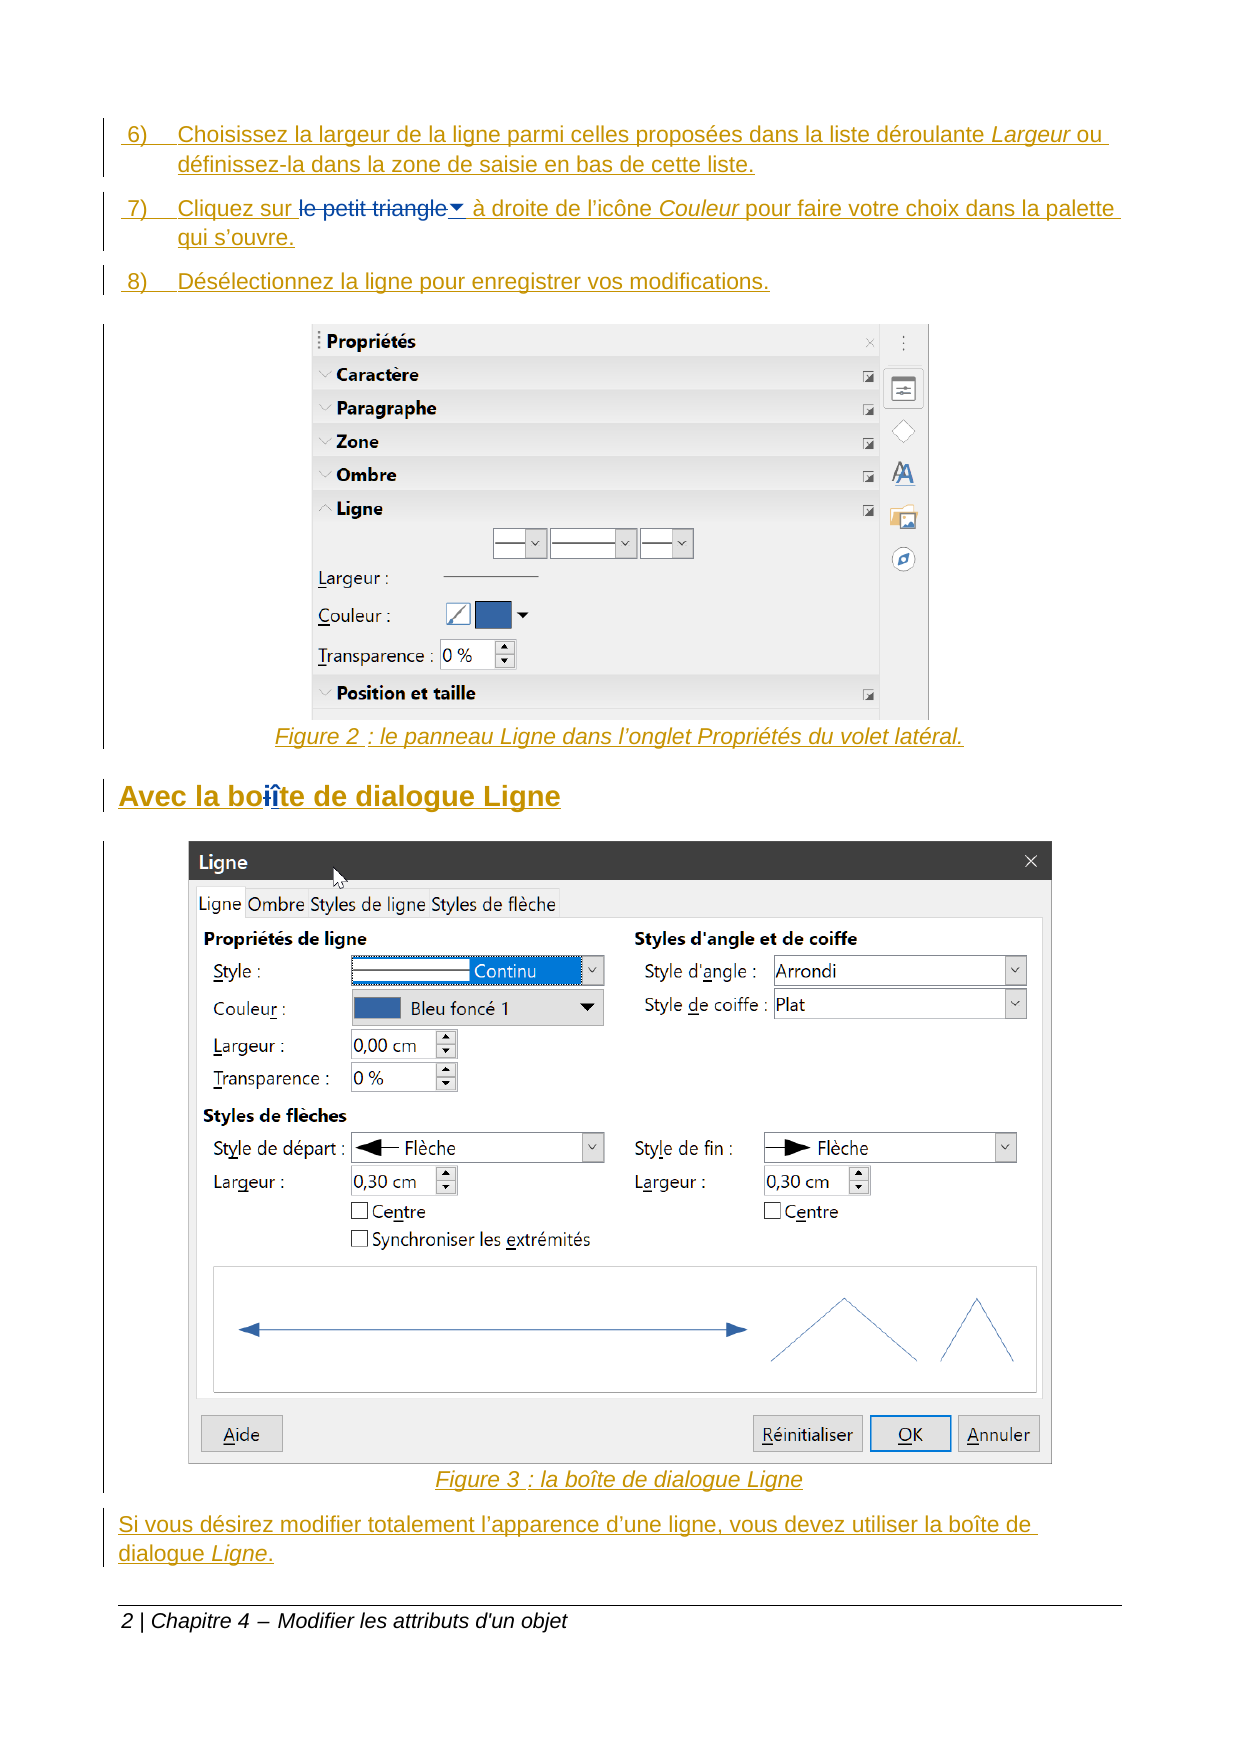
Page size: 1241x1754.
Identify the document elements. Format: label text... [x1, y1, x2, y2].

subtitle Avec la boîte de dialogue Ligne [118, 778, 1122, 812]
text Figure 3 : la boîte de dialogue Ligne [118, 1463, 1122, 1493]
picture [188, 841, 1052, 1464]
list Cliquez sur  à droite de l’icône Couleur pour faire votre choix dans la palette qui s’ouvre. [148, 192, 1122, 251]
list Choisissez la largeur de la ligne parmi celles proposées dans la liste déroulante Largeur ou définissez-la dans la zone de saisie en bas de cette liste. [148, 118, 1122, 177]
list Désélectionnez la ligne pour enregistrer vos modifications. [148, 265, 1122, 295]
text Figure 2 : le panneau Ligne dans l’onglet Propriétés du volet latéral. [118, 720, 1122, 749]
picture [311, 324, 929, 720]
text Si vous désirez modifier totalement l’apparence d’une ligne, vous devez utiliser la boîte de dialogue Ligne. [118, 1508, 1122, 1567]
